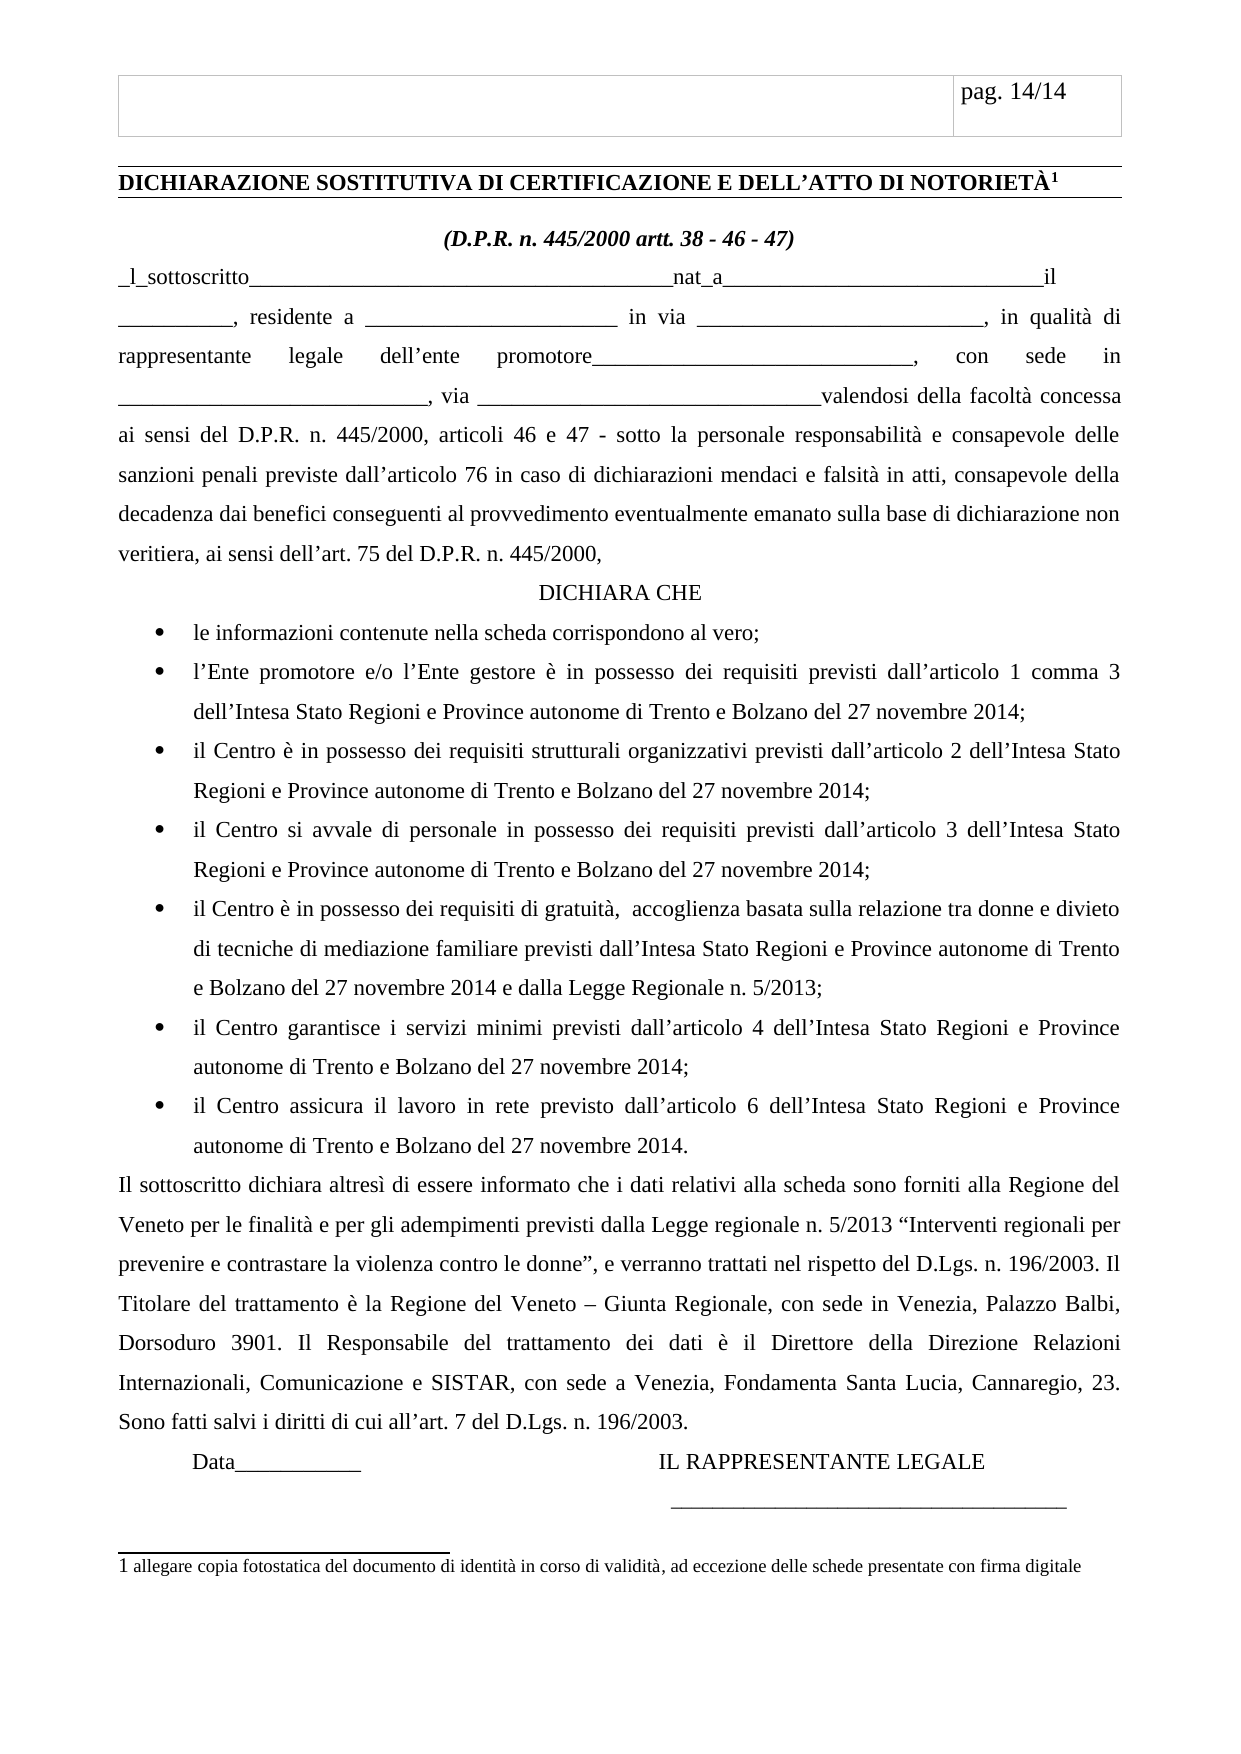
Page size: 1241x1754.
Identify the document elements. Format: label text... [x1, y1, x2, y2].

subtitle DICHIARAZIONE SOSTITUTIVA DI CERTIFICAZIONE E DELL’ATTO DI NOTORIETÀ [118, 167, 1122, 197]
text allegare copia fotostatica del documento di identità in corso di validità, ad eccezione delle schede presentate con firma digitale [118, 1553, 1122, 1577]
list il Centro è in possesso dei requisiti di gratuità, accoglienza basata sulla relazione tra donne e divieto di tecniche di mediazione familiare previsti dall’Intesa Stato Regioni e Province autonome di Trento e Bolzano del 27 novembre 2014 e dalla Legge Regionale n. 5/2013; [156, 895, 1122, 1000]
list il Centro garantisce i servizi minimi previsti dall’articolo 4 dell’Intesa Stato Regioni e Province autonome di Trento e Bolzano del 27 novembre 2014; [156, 1013, 1122, 1079]
text (D.P.R. n. 445/2000 artt. 38 - 46 - 47) [118, 224, 1122, 251]
list l’Ente promotore e/o l’Ente gestore è in possesso dei requisiti previsti dall’articolo 1 comma 3 dell’Intesa Stato Regioni e Province autonome di Trento e Bolzano del 27 novembre 2014; [156, 658, 1122, 724]
text _l_sottoscritto_____________________________________nat_a____________________________il __________, residente a ______________________ in via _________________________, in qualità di rappresentante legale dell’ente promotore____________________________, con sede in ___________________________, via ______________________________valendosi della facoltà concessa ai sensi del D.P.R. n. 445/2000, articoli 46 e 47 - sotto la personale responsabilità e consapevole delle sanzioni penali previste dall’articolo 76 in caso di dichiarazioni mendaci e falsità in atti, consapevole della decadenza dai benefici conseguenti al provvedimento eventualmente emanato sulla base di dichiarazione non veritiera, ai sensi dell’art. 75 del D.P.R. n. 445/2000, [118, 263, 1122, 566]
text ______________________________________ [118, 1487, 1122, 1511]
text Data___________ IL RAPPRESENTANTE LEGALE [118, 1448, 1122, 1474]
list il Centro è in possesso dei requisiti strutturali organizzativi previsti dall’articolo 2 dell’Intesa Stato Regioni e Province autonome di Trento e Bolzano del 27 novembre 2014; [156, 737, 1122, 803]
text Il sottoscritto dichiara altresì di essere informato che i dati relativi alla scheda sono forniti alla Regione del Veneto per le finalità e per gli adempimenti previsti dalla Legge regionale n. 5/2013 “Interventi regionali per prevenire e contrastare la violenza contro le donne”, e verranno trattati nel rispetto del D.Lgs. n. 196/2003. Il Titolare del trattamento è la Regione del Veneto – Giunta Regionale, con sede in Venezia, Palazzo Balbi, Dorsoduro 3901. Il Responsabile del trattamento dei dati è il Direttore della Direzione Relazioni Internazionali, Comunicazione e SISTAR, con sede a Venezia, Fondamenta Santa Lucia, Cannaregio, 23. Sono fatti salvi i diritti di cui all’art. 7 del D.Lgs. n. 196/2003. [118, 1171, 1122, 1435]
list il Centro si avvale di personale in possesso dei requisiti previsti dall’articolo 3 dell’Intesa Stato Regioni e Province autonome di Trento e Bolzano del 27 novembre 2014; [156, 816, 1122, 882]
list il Centro assicura il lavoro in rete previsto dall’articolo 6 dell’Intesa Stato Regioni e Province autonome di Trento e Bolzano del 27 novembre 2014. [156, 1092, 1122, 1158]
text DICHIARA CHE [118, 579, 1122, 606]
list le informazioni contenute nella scheda corrispondono al vero; [156, 619, 1122, 645]
